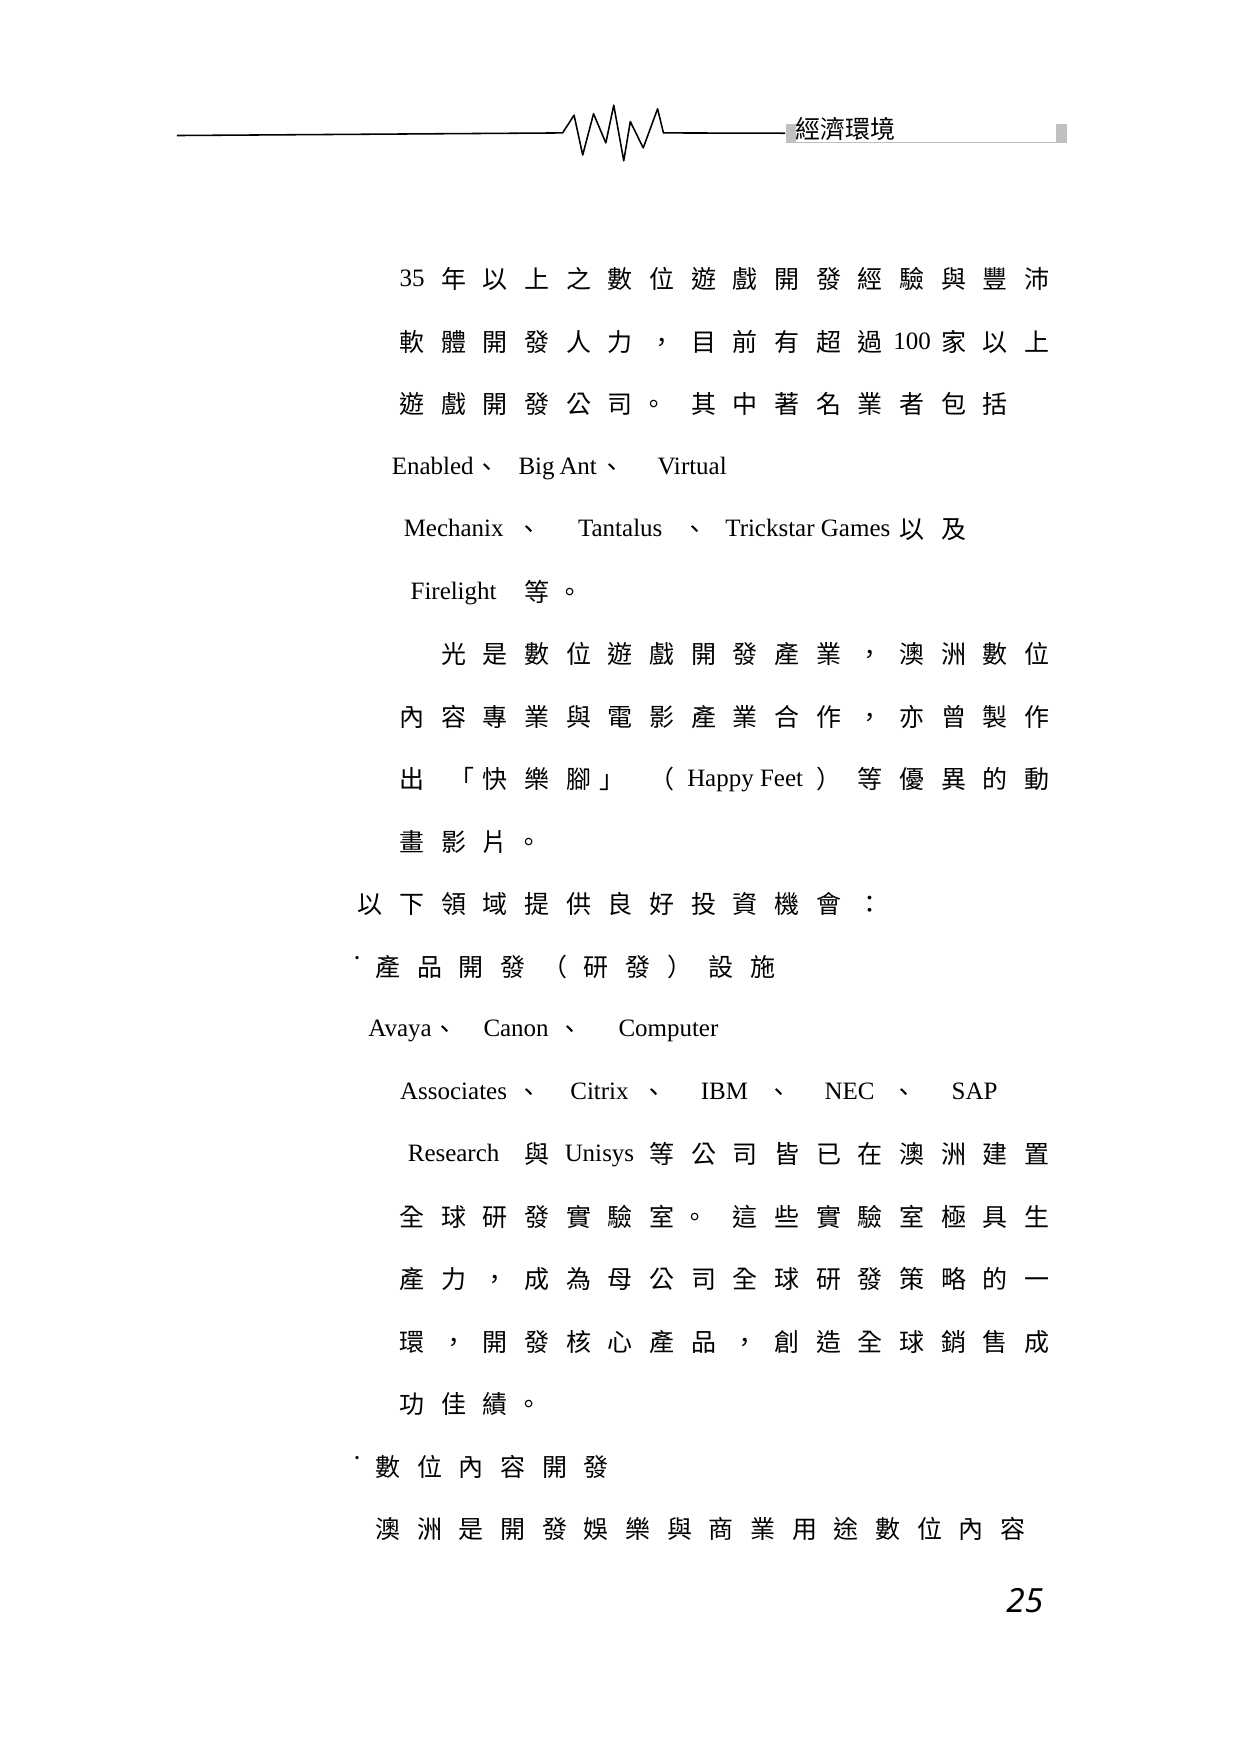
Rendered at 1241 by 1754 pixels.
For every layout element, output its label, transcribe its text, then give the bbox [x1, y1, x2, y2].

text Avaya、Canon、Computer Associates、Citrix、IBM、NEC、SAP Research與Unisys等公司皆已在澳洲建置全球研發實驗室。這些實驗室極具生產力，成為母公司全球研發策略的一環，開發核心產品，創造全球銷售成功佳績。 [330, 986, 1058, 1424]
text ˙ 產品開發（研發）設施 [330, 924, 1058, 986]
text 光是數位遊戲開發產業，澳洲數位內容專業與電影產業合作，亦曾製作出「快樂腳」（Happy Feet）等優異的動畫影片。 [367, 611, 1058, 861]
text ˙ 數位內容開發 [330, 1424, 1058, 1486]
text 以下領域提供良好投資機會： [330, 861, 1058, 924]
text 澳洲是開發娛樂與商業用途數位內容 [330, 1486, 1058, 1549]
text 35年以上之數位遊戲開發經驗與豐沛軟體開發人力，目前有超過100家以上遊戲開發公司。其中著名業者包括 Enabled、Big Ant、Virtual Mechanix、Tantalus、Trickstar Games以及Firelight等。 [367, 236, 1058, 611]
